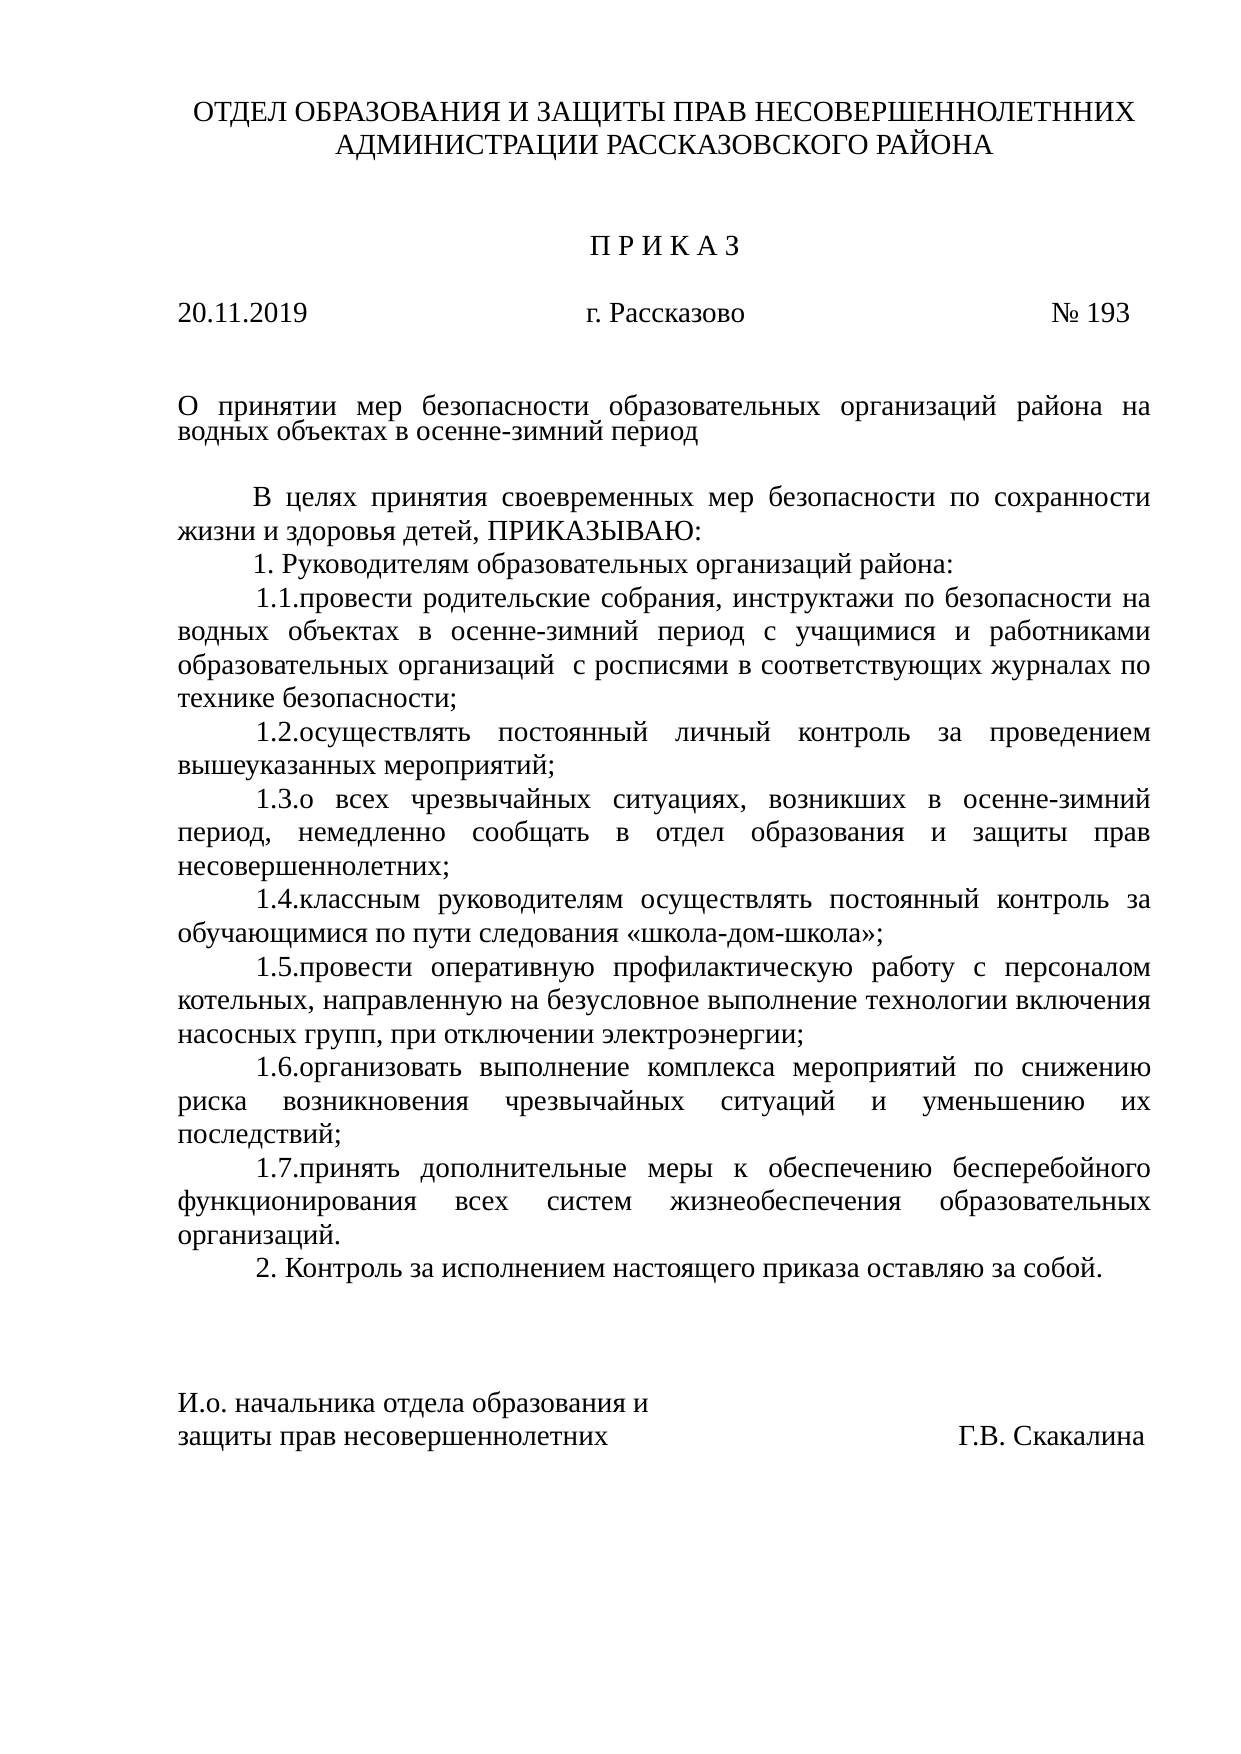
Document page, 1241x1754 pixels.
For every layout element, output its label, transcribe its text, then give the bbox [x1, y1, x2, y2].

text ОТДЕЛ ОБРАЗОВАНИЯ И ЗАЩИТЫ ПРАВ НЕСОВЕРШЕННОЛЕТННИХ [177, 94, 1152, 127]
list о всех чрезвычайных ситуациях, возникших в осенне-зимний период, немедленно сообщать в отдел образования и защиты прав несовершеннолетних; [177, 781, 1152, 882]
text 2. Контроль за исполнением настоящего приказа оставляю за собой. [177, 1251, 1152, 1284]
text О принятии мер безопасности образовательных организаций района на водных объектах в осенне-зимний период [177, 396, 1152, 446]
text 1. Руководителям образовательных организаций района: [177, 546, 1152, 580]
text И.о. начальника отдела образования и [177, 1385, 1152, 1418]
list классным руководителям осуществлять постоянный контроль за обучающимися по пути следования «школа-дом-школа»; [177, 882, 1152, 949]
text В целях принятия своевременных мер безопасности по сохранности жизни и здоровья детей, ПРИКАЗЫВАЮ: [177, 479, 1152, 546]
list провести оперативную профилактическую работу с персоналом котельных, направленную на безусловное выполнение технологии включения насосных групп, при отключении электроэнергии; [177, 949, 1152, 1049]
list провести родительские собрания, инструктажи по безопасности на водных объектах в осенне-зимний период с учащимися и работниками образовательных организаций с росписями в соответствующих журналах по технике безопасности; [177, 580, 1152, 714]
table_header 20.11.2019 [166, 295, 494, 328]
text П Р И К А З [177, 228, 1152, 261]
text защиты прав несовершеннолетних Г.В. Скакалина [177, 1418, 1152, 1452]
table_header [1152, 295, 1240, 328]
list принять дополнительные меры к обеспечению бесперебойного функционирования всех систем жизнеобеспечения образовательных организаций. [177, 1150, 1152, 1251]
text АДМИНИСТРАЦИИ РАССКАЗОВСКОГО РАЙОНА [177, 127, 1152, 161]
list осуществлять постоянный личный контроль за проведением вышеуказанных мероприятий; [177, 714, 1152, 781]
list организовать выполнение комплекса мероприятий по снижению риска возникновения чрезвычайных ситуаций и уменьшению их последствий; [177, 1049, 1152, 1150]
table_header г. Рассказово № 193 [494, 295, 1152, 328]
